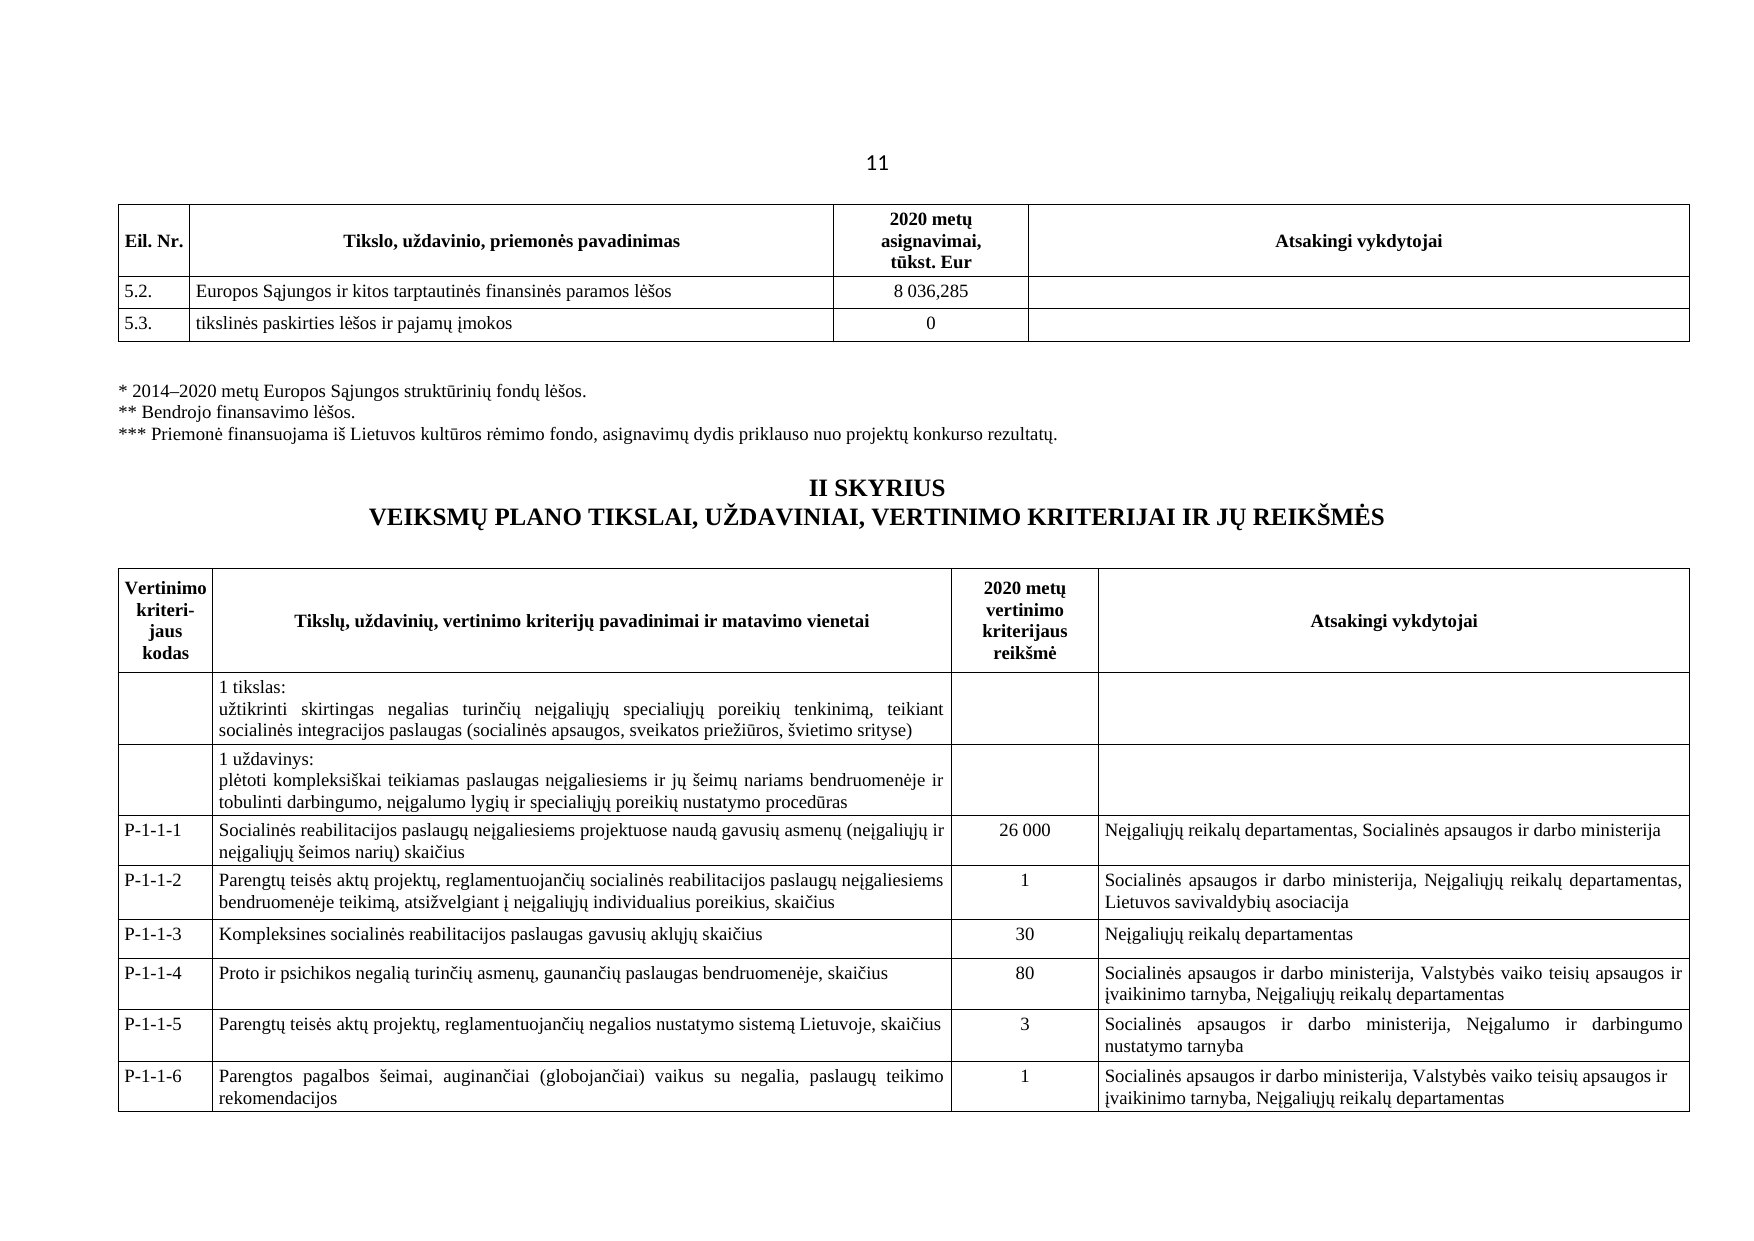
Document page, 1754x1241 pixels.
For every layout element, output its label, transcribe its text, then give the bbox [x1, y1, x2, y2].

table_header Eil. Nr. [119, 205, 189, 276]
table_cell Neįgaliųjų reikalų departamentas, Socialinės apsaugos ir darbo ministerija [1099, 816, 1689, 865]
table_cell [1029, 309, 1689, 341]
table_cell 80 [952, 959, 1098, 1009]
table_header Vertinimo kriteri-jaus kodas [119, 569, 212, 672]
table_cell Parengtų teisės aktų projektų, reglamentuojančių socialinės reabilitacijos paslaugų neįgaliesiems bendruomenėje teikimą, atsižvelgiant į neįgaliųjų individualius poreikius, skaičius [213, 866, 951, 919]
table_cell Kompleksines socialinės reabilitacijos paslaugas gavusių aklųjų skaičius [213, 920, 951, 958]
table_cell [119, 745, 212, 815]
table_cell Socialinės apsaugos ir darbo ministerija, Neįgalumo ir darbingumo nustatymo tarnyba [1099, 1010, 1689, 1061]
table_cell 8 036,285 [834, 277, 1028, 308]
table_cell [1099, 745, 1689, 815]
table_cell P-1-1-4 [119, 959, 212, 1009]
table_cell P-1-1-1 [119, 816, 212, 865]
table_cell [119, 673, 212, 743]
table_header Atsakingi vykdytojai [1029, 205, 1689, 276]
table_header Tikslų, uždavinių, vertinimo kriterijų pavadinimai ir matavimo vienetai [213, 569, 951, 672]
table_cell Socialinės apsaugos ir darbo ministerija, Neįgaliųjų reikalų departamentas, Lietuvos savivaldybių asociacija [1099, 866, 1689, 919]
table_cell 5.3. [119, 309, 189, 341]
table_cell Socialinės reabilitacijos paslaugų neįgaliesiems projektuose naudą gavusių asmenų (neįgaliųjų ir neįgaliųjų šeimos narių) skaičius [213, 816, 951, 865]
table_cell Socialinės apsaugos ir darbo ministerija, Valstybės vaiko teisių apsaugos ir įvaikinimo tarnyba, Neįgaliųjų reikalų departamentas [1099, 959, 1689, 1009]
table_cell 5.2. [119, 277, 189, 308]
table_cell [1029, 277, 1689, 308]
text * 2014–2020 metų Europos Sąjungos struktūrinių fondų lėšos. [118, 379, 1636, 401]
table_cell tikslinės paskirties lėšos ir pajamų įmokos [190, 309, 833, 341]
table_cell P-1-1-5 [119, 1010, 212, 1061]
table_cell 1 tikslas: užtikrinti skirtingas negalias turinčių neįgaliųjų specialiųjų poreikių tenkinimą, teikiant socialinės integracijos paslaugas (socialinės apsaugos, sveikatos priežiūros, švietimo srityse) [213, 673, 951, 743]
table_cell Neįgaliųjų reikalų departamentas [1099, 920, 1689, 958]
table_cell [1099, 673, 1689, 743]
table_cell [952, 673, 1098, 743]
table_cell Socialinės apsaugos ir darbo ministerija, Valstybės vaiko teisių apsaugos ir įvaikinimo tarnyba, Neįgaliųjų reikalų departamentas [1099, 1062, 1689, 1111]
text II SKYRIUS [118, 473, 1636, 502]
table_cell 1 uždavinys: plėtoti kompleksiškai teikiamas paslaugas neįgaliesiems ir jų šeimų nariams bendruomenėje ir tobulinti darbingumo, neįgalumo lygių ir specialiųjų poreikių nustatymo procedūras [213, 745, 951, 815]
table_cell P-1-1-3 [119, 920, 212, 958]
table_header Atsakingi vykdytojai [1099, 569, 1689, 672]
table_cell 30 [952, 920, 1098, 958]
table_cell 1 [952, 866, 1098, 919]
table_cell Europos Sąjungos ir kitos tarptautinės finansinės paramos lėšos [190, 277, 833, 308]
table_cell 3 [952, 1010, 1098, 1061]
table_cell Parengtų teisės aktų projektų, reglamentuojančių negalios nustatymo sistemą Lietuvoje, skaičius [213, 1010, 951, 1061]
text *** Priemonė finansuojama iš Lietuvos kultūros rėmimo fondo, asignavimų dydis priklauso nuo projektų konkurso rezultatų. [118, 423, 1636, 444]
text ** Bendrojo finansavimo lėšos. [118, 401, 1636, 423]
table_cell [952, 745, 1098, 815]
table_cell P-1-1-2 [119, 866, 212, 919]
table_cell 0 [834, 309, 1028, 341]
table_cell Proto ir psichikos negalią turinčių asmenų, gaunančių paslaugas bendruomenėje, skaičius [213, 959, 951, 1009]
table_header 2020 metų vertinimo kriterijaus reikšmė [952, 569, 1098, 672]
table_header Tikslo, uždavinio, priemonės pavadinimas [190, 205, 833, 276]
text VEIKSMŲ PLANO TIKSLAI, UŽDAVINIAI, VERTINIMO KRITERIJAI IR JŲ REIKŠMĖS [118, 502, 1636, 530]
table_cell 1 [952, 1062, 1098, 1111]
table_header 2020 metų asignavimai, tūkst. Eur [834, 205, 1028, 276]
table_cell P-1-1-6 [119, 1062, 212, 1111]
table_cell 26 000 [952, 816, 1098, 865]
table_cell Parengtos pagalbos šeimai, auginančiai (globojančiai) vaikus su negalia, paslaugų teikimo rekomendacijos [213, 1062, 951, 1111]
